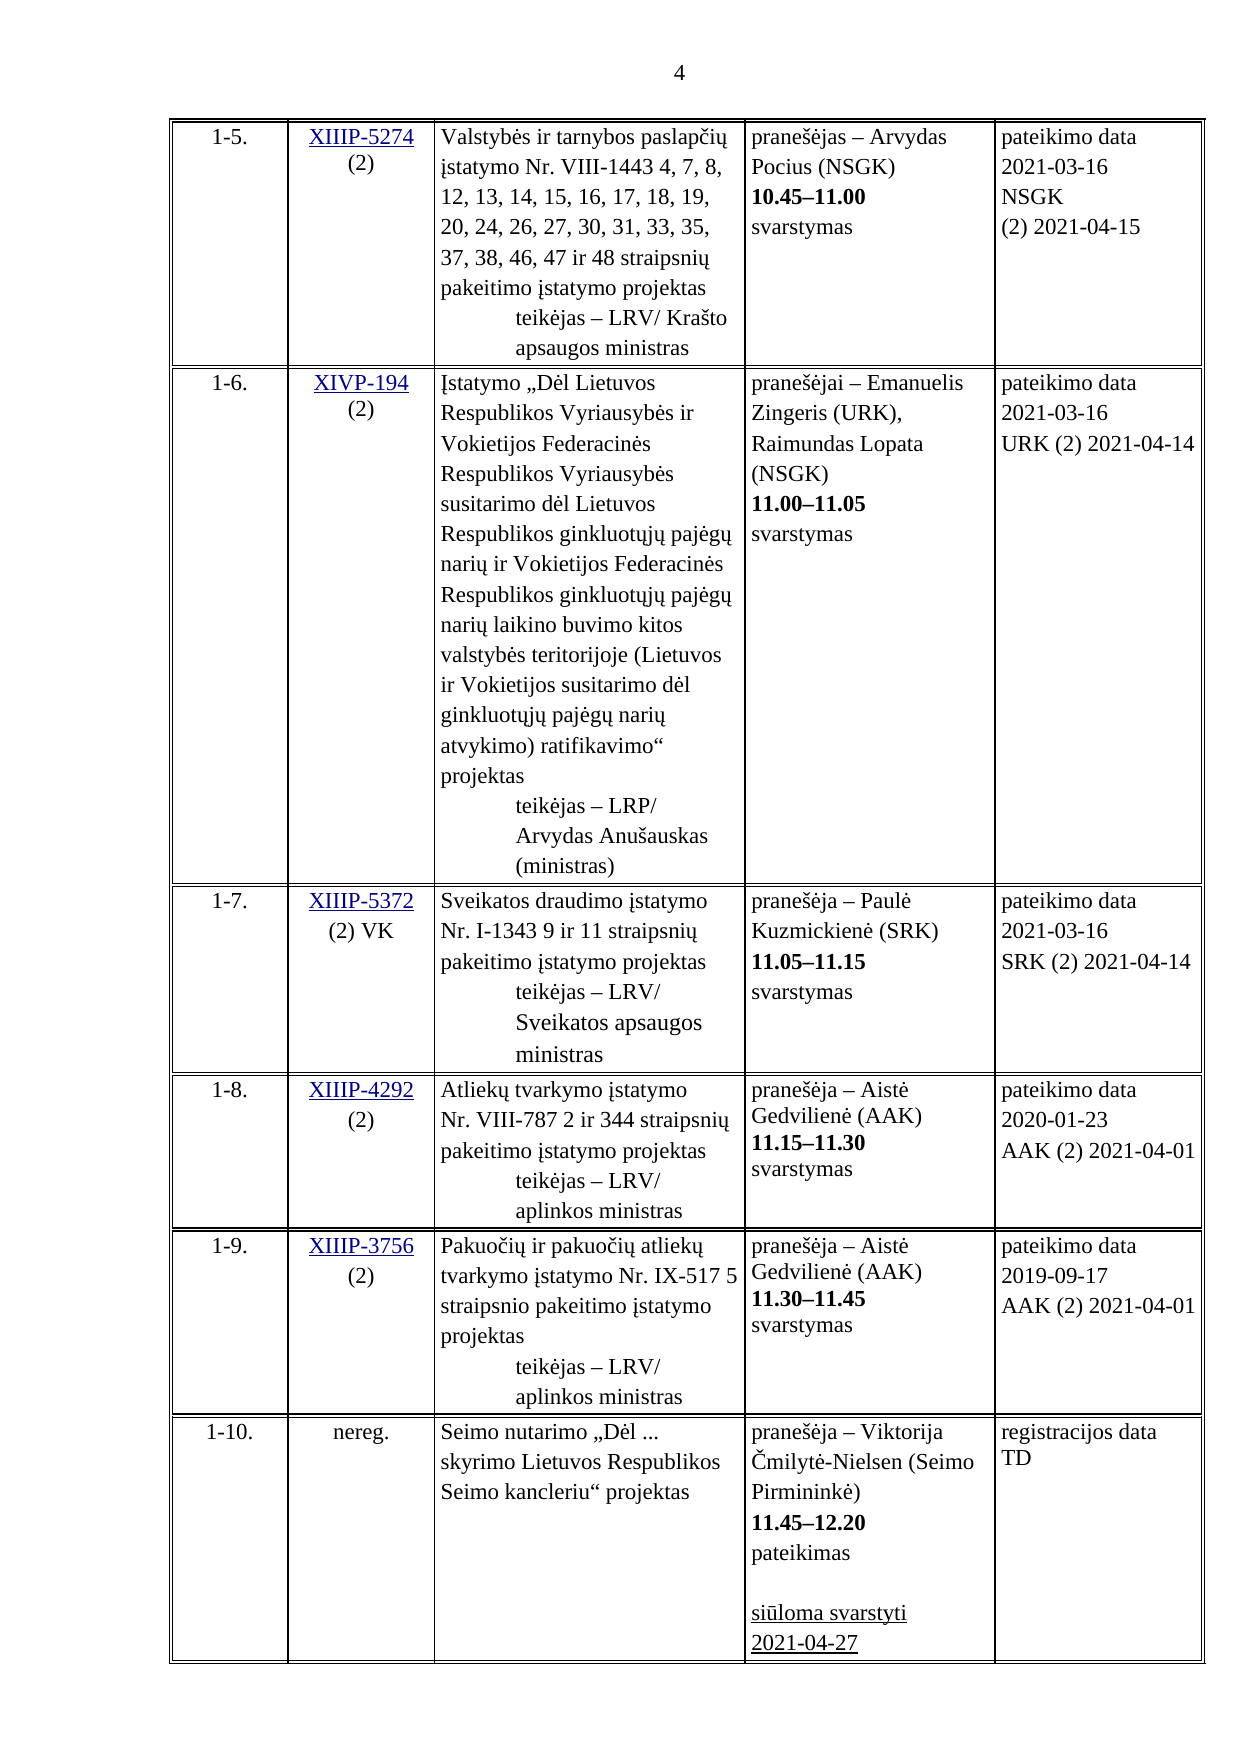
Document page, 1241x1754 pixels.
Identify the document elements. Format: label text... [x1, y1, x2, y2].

table_cell pranešėja – Aistė Gedvilienė (AAK) 11.15–11.30 svarstymas [746, 1076, 994, 1227]
table_cell Įstatymo „Dėl Lietuvos Respublikos Vyriausybės ir Vokietijos Federacinės Respublikos Vyriausybės susitarimo dėl Lietuvos Respublikos ginkluotųjų pajėgų narių ir Vokietijos Federacinės Respublikos ginkluotųjų pajėgų narių laikino buvimo kitos valstybės teritorijoje (Lietuvos ir Vokietijos susitarimo dėl ginkluotųjų pajėgų narių atvykimo) ratifikavimo“ projektas teikėjas – LRP/ Arvydas Anušauskas (ministras) [435, 369, 744, 883]
table_cell XIIIP-4292 (2) [289, 1076, 434, 1227]
table_cell 1-6. [173, 369, 287, 883]
table_cell XIVP-194 (2) [289, 369, 434, 883]
table_cell pateikimo data 2021-03-16 NSGK (2) 2021-04-15 [996, 123, 1201, 364]
table_cell pranešėja – Aistė Gedvilienė (AAK) 11.30–11.45 svarstymas [746, 1232, 994, 1413]
table_cell pranešėja – Viktorija Čmilytė-Nielsen (Seimo Pirmininkė) 11.45–12.20 pateikimas siūloma svarstyti 2021-04-27 [746, 1418, 994, 1659]
table_cell nereg. [289, 1418, 434, 1659]
table_cell Valstybės ir tarnybos paslapčių įstatymo Nr. VIII-1443 4, 7, 8, 12, 13, 14, 15, 16, 17, 18, 19, 20, 24, 26, 27, 30, 31, 33, 35, 37, 38, 46, 47 ir 48 straipsnių pakeitimo įstatymo projektas teikėjas – LRV/ Krašto apsaugos ministras [435, 123, 744, 364]
table_cell 1-8. [173, 1076, 287, 1227]
table_cell pranešėja – Paulė Kuzmickienė (SRK) 11.05–11.15 svarstymas [746, 887, 994, 1072]
table_cell XIIIP-5274 (2) [289, 123, 434, 364]
table_cell pateikimo data 2019-09-17 AAK (2) 2021-04-01 [996, 1232, 1201, 1413]
table_cell [1205, 1072, 1240, 1227]
table_cell Atliekų tvarkymo įstatymo Nr. VIII-787 2 ir 344 straipsnių pakeitimo įstatymo projektas teikėjas – LRV/ aplinkos ministras [435, 1076, 744, 1227]
table_cell [1205, 1413, 1240, 1659]
table_cell 1-5. [173, 123, 287, 364]
table_cell [1205, 365, 1240, 883]
table_cell registracijos data TD [996, 1418, 1201, 1659]
table_cell Seimo nutarimo „Dėl ... skyrimo Lietuvos Respublikos Seimo kancleriu“ projektas [435, 1418, 744, 1659]
table_cell pateikimo data 2021-03-16 SRK (2) 2021-04-14 [996, 887, 1201, 1072]
table_cell 1-7. [173, 887, 287, 1072]
table_cell [1205, 1227, 1240, 1413]
table_cell pranešėjas – Arvydas Pocius (NSGK) 10.45–11.00 svarstymas [746, 123, 994, 364]
table_cell 1-9. [173, 1232, 287, 1413]
table_cell Sveikatos draudimo įstatymo Nr. I-1343 9 ir 11 straipsnių pakeitimo įstatymo projektas teikėjas – LRV/ Sveikatos apsaugos ministras [435, 887, 744, 1072]
table_cell XIIIP-5372 (2) VK [289, 887, 434, 1072]
table_cell XIIIP-3756 (2) [289, 1232, 434, 1413]
table_cell pateikimo data 2020-01-23 AAK (2) 2021-04-01 [996, 1076, 1201, 1227]
table_cell 1-10. [173, 1418, 287, 1659]
table_cell [1205, 883, 1240, 1072]
table_cell Pakuočių ir pakuočių atliekų tvarkymo įstatymo Nr. IX-517 5 straipsnio pakeitimo įstatymo projektas teikėjas – LRV/ aplinkos ministras [435, 1232, 744, 1413]
table_cell pateikimo data 2021-03-16 URK (2) 2021-04-14 [996, 369, 1201, 883]
table_cell pranešėjai – Emanuelis Zingeris (URK), Raimundas Lopata (NSGK) 11.00–11.05 svarstymas [746, 369, 994, 883]
table_cell [1205, 118, 1240, 364]
